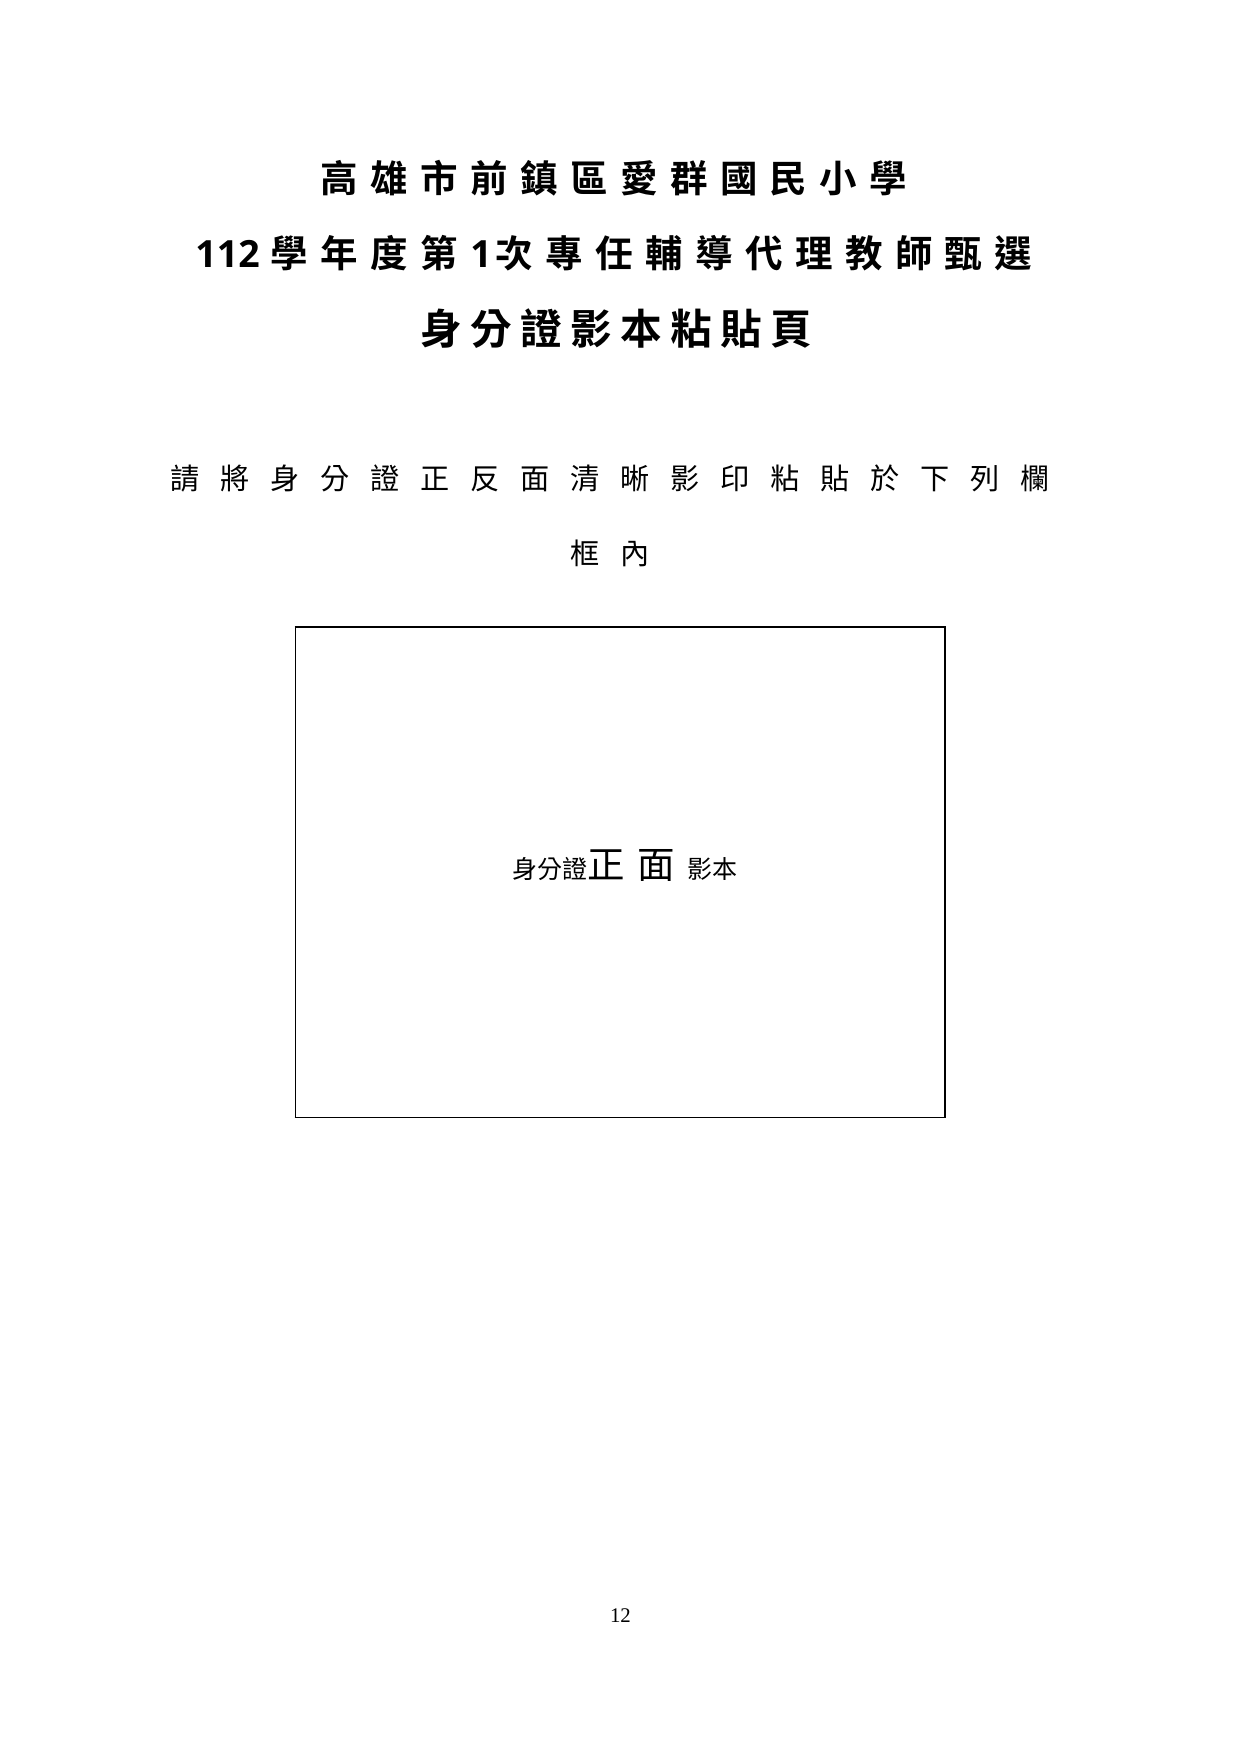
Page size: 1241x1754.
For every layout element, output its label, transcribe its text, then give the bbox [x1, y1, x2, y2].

table_header 身分證正面影本 [296, 628, 944, 1117]
text 112學年度第1次專任輔導代理教師甄選 [158, 214, 1083, 289]
text 高雄市前鎮區愛群國民小學 [158, 139, 1083, 214]
text 身分證影本粘貼頁 [158, 289, 1083, 364]
text 請將身分證正反面清晰影印粘貼於下列欄框內 [158, 439, 1083, 589]
